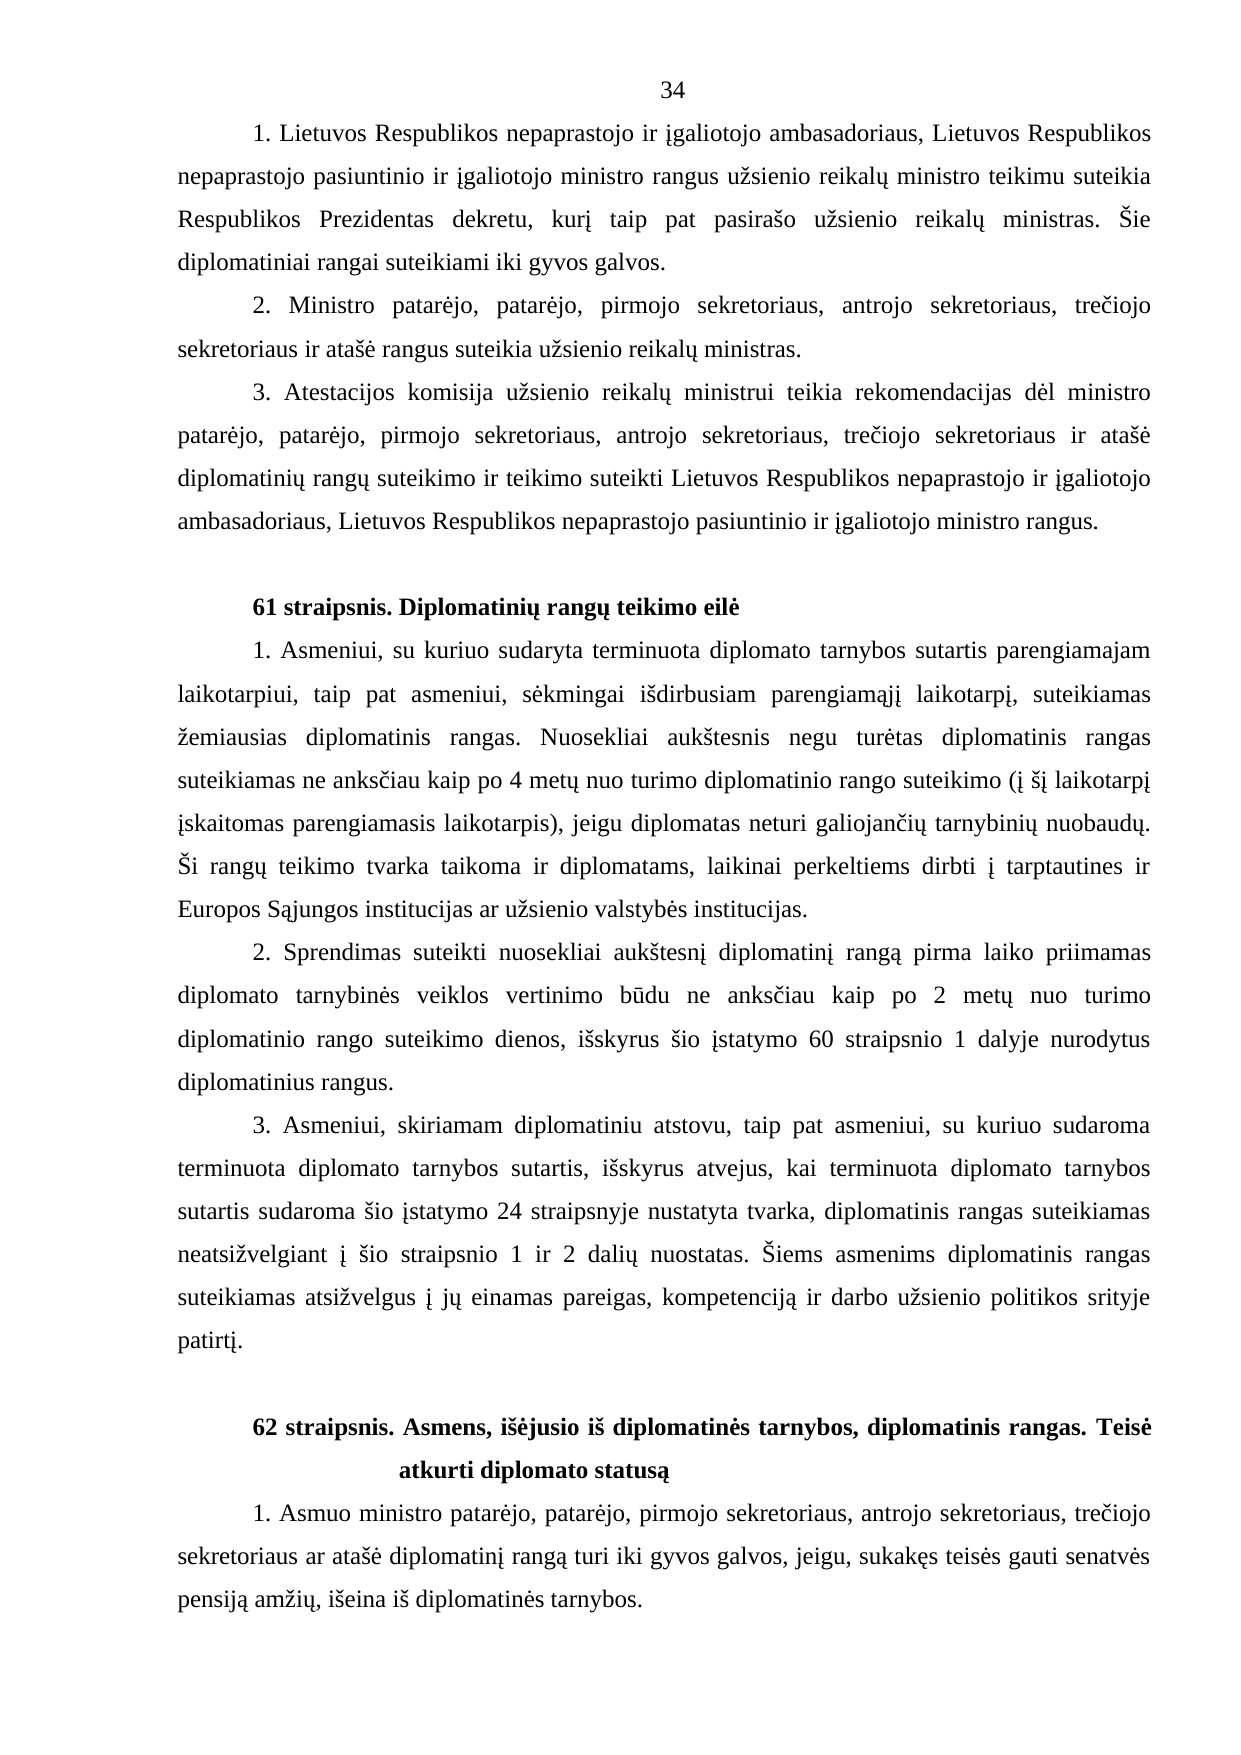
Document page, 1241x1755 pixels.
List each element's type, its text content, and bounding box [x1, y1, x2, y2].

text 1. Asmuo ministro patarėjo, patarėjo, pirmojo sekretoriaus, antrojo sekretoriaus, trečiojo sekretoriaus ar atašė diplomatinį rangą turi iki gyvos galvos, jeigu, sukakęs teisės gauti senatvės pensiją amžių, išeina iš diplomatinės tarnybos. [177, 1498, 1152, 1613]
text 2. Sprendimas suteikti nuosekliai aukštesnį diplomatinį rangą pirma laiko priimamas diplomato tarnybinės veiklos vertinimo būdu ne anksčiau kaip po 2 metų nuo turimo diplomatinio rango suteikimo dienos, išskyrus šio įstatymo 60 straipsnio 1 dalyje nurodytus diplomatinius rangus. [177, 937, 1152, 1096]
text 3. Atestacijos komisija užsienio reikalų ministrui teikia rekomendacijas dėl ministro patarėjo, patarėjo, pirmojo sekretoriaus, antrojo sekretoriaus, trečiojo sekretoriaus ir atašė diplomatinių rangų suteikimo ir teikimo suteikti Lietuvos Respublikos nepaprastojo ir įgaliotojo ambasadoriaus, Lietuvos Respublikos nepaprastojo pasiuntinio ir įgaliotojo ministro rangus. [177, 377, 1152, 535]
text 2. Ministro patarėjo, patarėjo, pirmojo sekretoriaus, antrojo sekretoriaus, trečiojo sekretoriaus ir atašė rangus suteikia užsienio reikalų ministras. [177, 291, 1152, 362]
text 1. Lietuvos Respublikos nepaprastojo ir įgaliotojo ambasadoriaus, Lietuvos Respublikos nepaprastojo pasiuntinio ir įgaliotojo ministro rangus užsienio reikalų ministro teikimu suteikia Respublikos Prezidentas dekretu, kurį taip pat pasirašo užsienio reikalų ministras. Šie diplomatiniai rangai suteikiami iki gyvos galvos. [177, 118, 1152, 276]
text 62 straipsnis. Asmens, išėjusio iš diplomatinės tarnybos, diplomatinis rangas. Teisė atkurti diplomato statusą [252, 1412, 1152, 1484]
text 61 straipsnis. Diplomatinių rangų teikimo eilė [177, 592, 1152, 621]
text 3. Asmeniui, skiriamam diplomatiniu atstovu, taip pat asmeniui, su kuriuo sudaroma terminuota diplomato tarnybos sutartis, išskyrus atvejus, kai terminuota diplomato tarnybos sutartis sudaroma šio įstatymo 24 straipsnyje nustatyta tvarka, diplomatinis rangas suteikiamas neatsižvelgiant į šio straipsnio 1 ir 2 dalių nuostatas. Šiems asmenims diplomatinis rangas suteikiamas atsižvelgus į jų einamas pareigas, kompetenciją ir darbo užsienio politikos srityje patirtį. [177, 1110, 1152, 1354]
text 1. Asmeniui, su kuriuo sudaryta terminuota diplomato tarnybos sutartis parengiamajam laikotarpiui, taip pat asmeniui, sėkmingai išdirbusiam parengiamąjį laikotarpį, suteikiamas žemiausias diplomatinis rangas. Nuosekliai aukštesnis negu turėtas diplomatinis rangas suteikiamas ne anksčiau kaip po 4 metų nuo turimo diplomatinio rango suteikimo (į šį laikotarpį įskaitomas parengiamasis laikotarpis), jeigu diplomatas neturi galiojančių tarnybinių nuobaudų. Ši rangų teikimo tvarka taikoma ir diplomatams, laikinai perkeltiems dirbti į tarptautines ir Europos Sąjungos institucijas ar užsienio valstybės institucijas. [177, 636, 1152, 923]
